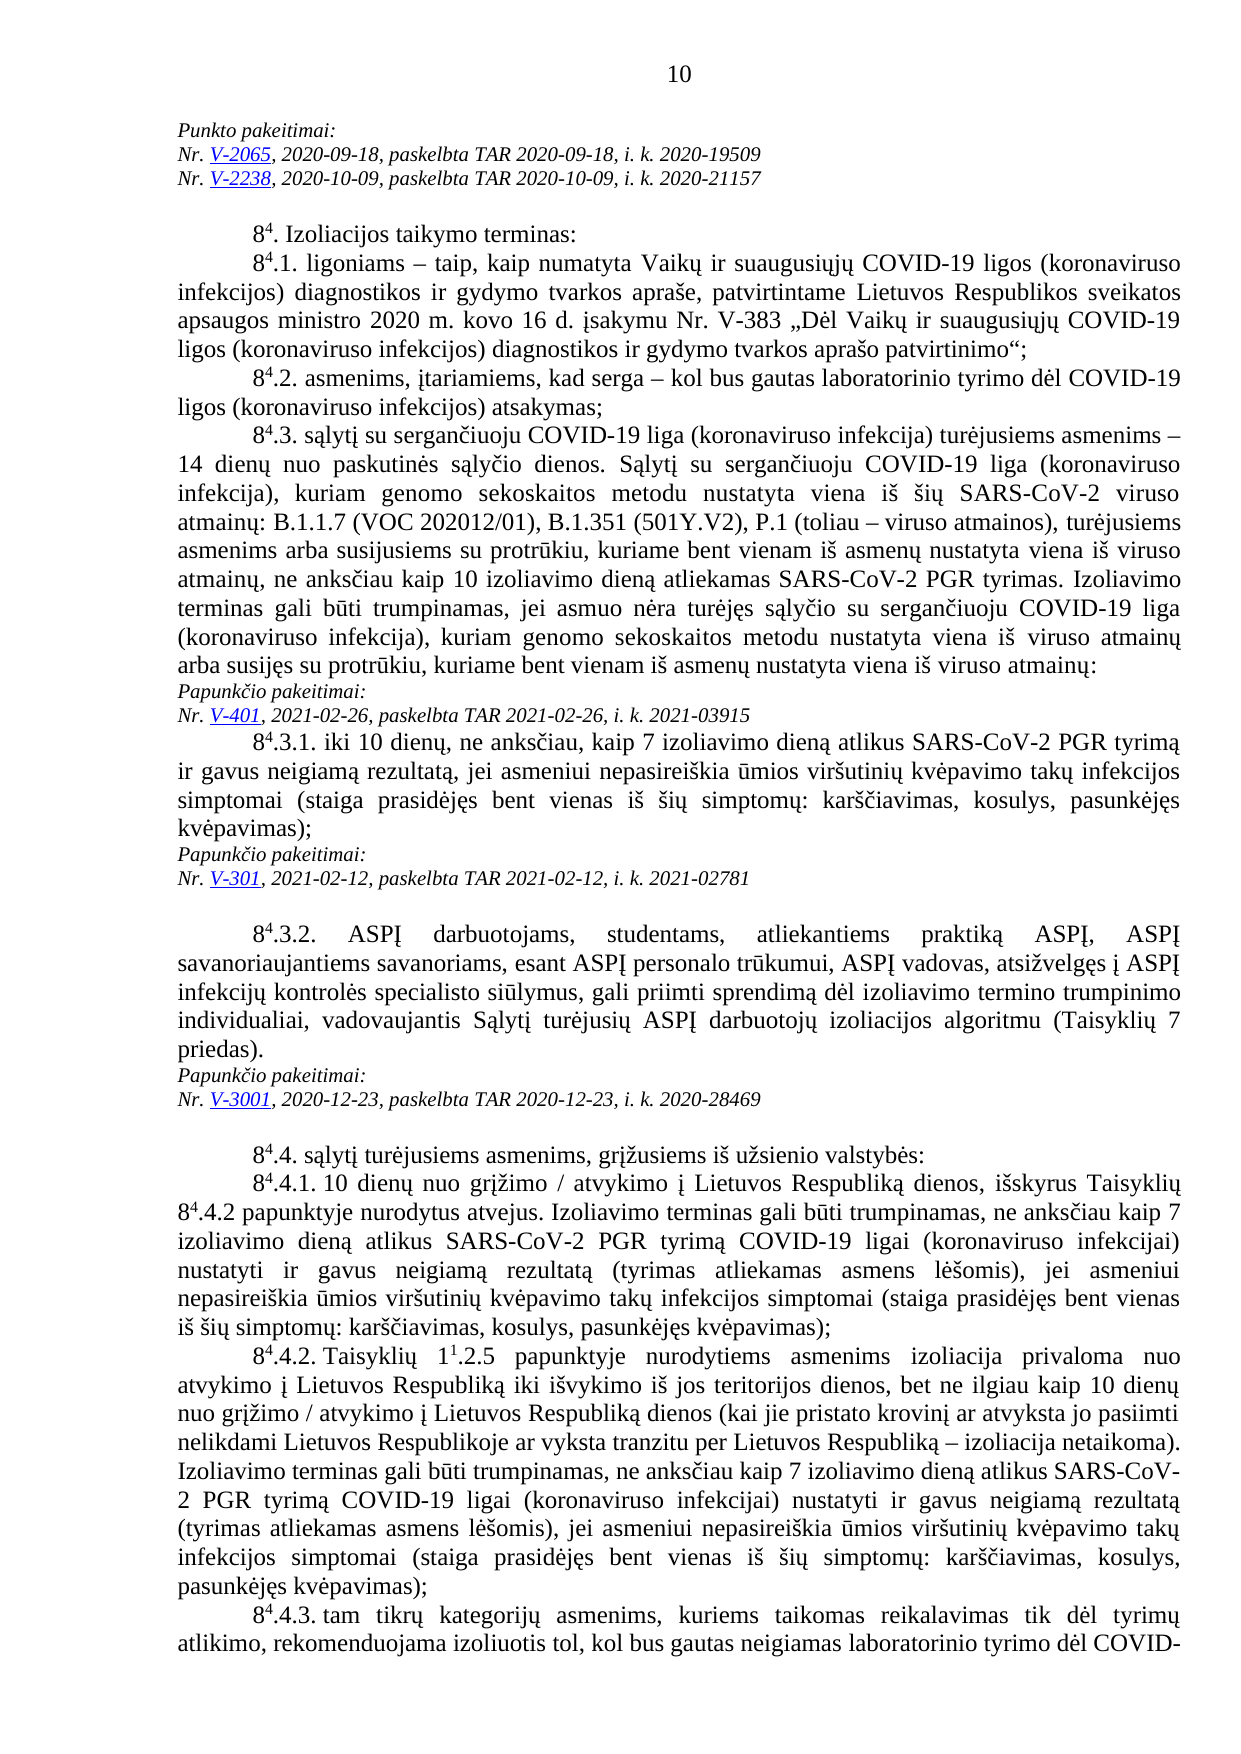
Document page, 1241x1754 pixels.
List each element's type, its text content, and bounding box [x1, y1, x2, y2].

text 84. Izoliacijos taikymo terminas: [177, 219, 1181, 248]
text 84.1. ligoniams – taip, kaip numatyta Vaikų ir suaugusiųjų COVID-19 ligos (koronaviruso infekcijos) diagnostikos ir gydymo tvarkos apraše, patvirtintame Lietuvos Respublikos sveikatos apsaugos ministro 2020 m. kovo 16 d. įsakymu Nr. V-383 „Dėl Vaikų ir suaugusiųjų COVID-19 ligos (koronaviruso infekcijos) diagnostikos ir gydymo tvarkos aprašo patvirtinimo“; [177, 248, 1181, 363]
text Nr. V-401, 2021-02-26, paskelbta TAR 2021-02-26, i. k. 2021-03915 [177, 703, 1181, 727]
text Nr. V-301, 2021-02-12, paskelbta TAR 2021-02-12, i. k. 2021-02781 [177, 866, 1181, 890]
text Nr. V-3001, 2020-12-23, paskelbta TAR 2020-12-23, i. k. 2020-28469 [177, 1087, 1181, 1111]
text 84.4.1. 10 dienų nuo grįžimo / atvykimo į Lietuvos Respubliką dienos, išskyrus Taisyklių 84.4.2 papunktyje nurodytus atvejus. Izoliavimo terminas gali būti trumpinamas, ne anksčiau kaip 7 izoliavimo dieną atlikus SARS-CoV-2 PGR tyrimą COVID-19 ligai (koronaviruso infekcijai) nustatyti ir gavus neigiamą rezultatą (tyrimas atliekamas asmens lėšomis), jei asmeniui nepasireiškia ūmios viršutinių kvėpavimo takų infekcijos simptomai (staiga prasidėjęs bent vienas iš šių simptomų: karščiavimas, kosulys, pasunkėjęs kvėpavimas); [177, 1168, 1181, 1341]
text Papunkčio pakeitimai: [177, 1063, 1181, 1087]
text 84.3. sąlytį su sergančiuoju COVID-19 liga (koronaviruso infekcija) turėjusiems asmenims – 14 dienų nuo paskutinės sąlyčio dienos. Sąlytį su sergančiuoju COVID-19 liga (koronaviruso infekcija), kuriam genomo sekoskaitos metodu nustatyta viena iš šių SARS-CoV-2 viruso atmainų: B.1.1.7 (VOC 202012/01), B.1.351 (501Y.V2), P.1 (toliau – viruso atmainos), turėjusiems asmenims arba susijusiems su protrūkiu, kuriame bent vienam iš asmenų nustatyta viena iš viruso atmainų, ne anksčiau kaip 10 izoliavimo dieną atliekamas SARS-CoV-2 PGR tyrimas. Izoliavimo terminas gali būti trumpinamas, jei asmuo nėra turėjęs sąlyčio su sergančiuoju COVID-19 liga (koronaviruso infekcija), kuriam genomo sekoskaitos metodu nustatyta viena iš viruso atmainų arba susijęs su protrūkiu, kuriame bent vienam iš asmenų nustatyta viena iš viruso atmainų: [177, 420, 1181, 679]
text Punkto pakeitimai: [177, 118, 1181, 142]
text 84.4.2. Taisyklių 11.2.5 papunktyje nurodytiems asmenims izoliacija privaloma nuo atvykimo į Lietuvos Respubliką iki išvykimo iš jos teritorijos dienos, bet ne ilgiau kaip 10 dienų nuo grįžimo / atvykimo į Lietuvos Respubliką dienos (kai jie pristato krovinį ar atvyksta jo pasiimti nelikdami Lietuvos Respublikoje ar vyksta tranzitu per Lietuvos Respubliką – izoliacija netaikoma). Izoliavimo terminas gali būti trumpinamas, ne anksčiau kaip 7 izoliavimo dieną atlikus SARS-CoV-2 PGR tyrimą COVID-19 ligai (koronaviruso infekcijai) nustatyti ir gavus neigiamą rezultatą (tyrimas atliekamas asmens lėšomis), jei asmeniui nepasireiškia ūmios viršutinių kvėpavimo takų infekcijos simptomai (staiga prasidėjęs bent vienas iš šių simptomų: karščiavimas, kosulys, pasunkėjęs kvėpavimas); [177, 1341, 1181, 1600]
text 84.4.3. tam tikrų kategorijų asmenims, kuriems taikomas reikalavimas tik dėl tyrimų atlikimo, rekomenduojama izoliuotis tol, kol bus gautas neigiamas laboratorinio tyrimo dėl COVID- [177, 1600, 1181, 1657]
text Papunkčio pakeitimai: [177, 842, 1181, 866]
text 84.4. sąlytį turėjusiems asmenims, grįžusiems iš užsienio valstybės: [177, 1140, 1181, 1168]
text 84.3.2. ASPĮ darbuotojams, studentams, atliekantiems praktiką ASPĮ, ASPĮ savanoriaujantiems savanoriams, esant ASPĮ personalo trūkumui, ASPĮ vadovas, atsižvelgęs į ASPĮ infekcijų kontrolės specialisto siūlymus, gali priimti sprendimą dėl izoliavimo termino trumpinimo individualiai, vadovaujantis Sąlytį turėjusių ASPĮ darbuotojų izoliacijos algoritmu (Taisyklių 7 priedas). [177, 919, 1181, 1063]
text Nr. V-2065, 2020-09-18, paskelbta TAR 2020-09-18, i. k. 2020-19509 [177, 142, 1181, 166]
text Nr. V-2238, 2020-10-09, paskelbta TAR 2020-10-09, i. k. 2020-21157 [177, 166, 1181, 190]
text 84.3.1. iki 10 dienų, ne anksčiau, kaip 7 izoliavimo dieną atlikus SARS-CoV-2 PGR tyrimą ir gavus neigiamą rezultatą, jei asmeniui nepasireiškia ūmios viršutinių kvėpavimo takų infekcijos simptomai (staiga prasidėjęs bent vienas iš šių simptomų: karščiavimas, kosulys, pasunkėjęs kvėpavimas); [177, 727, 1181, 842]
text 84.2. asmenims, įtariamiems, kad serga – kol bus gautas laboratorinio tyrimo dėl COVID-19 ligos (koronaviruso infekcijos) atsakymas; [177, 363, 1181, 420]
text Papunkčio pakeitimai: [177, 679, 1181, 703]
